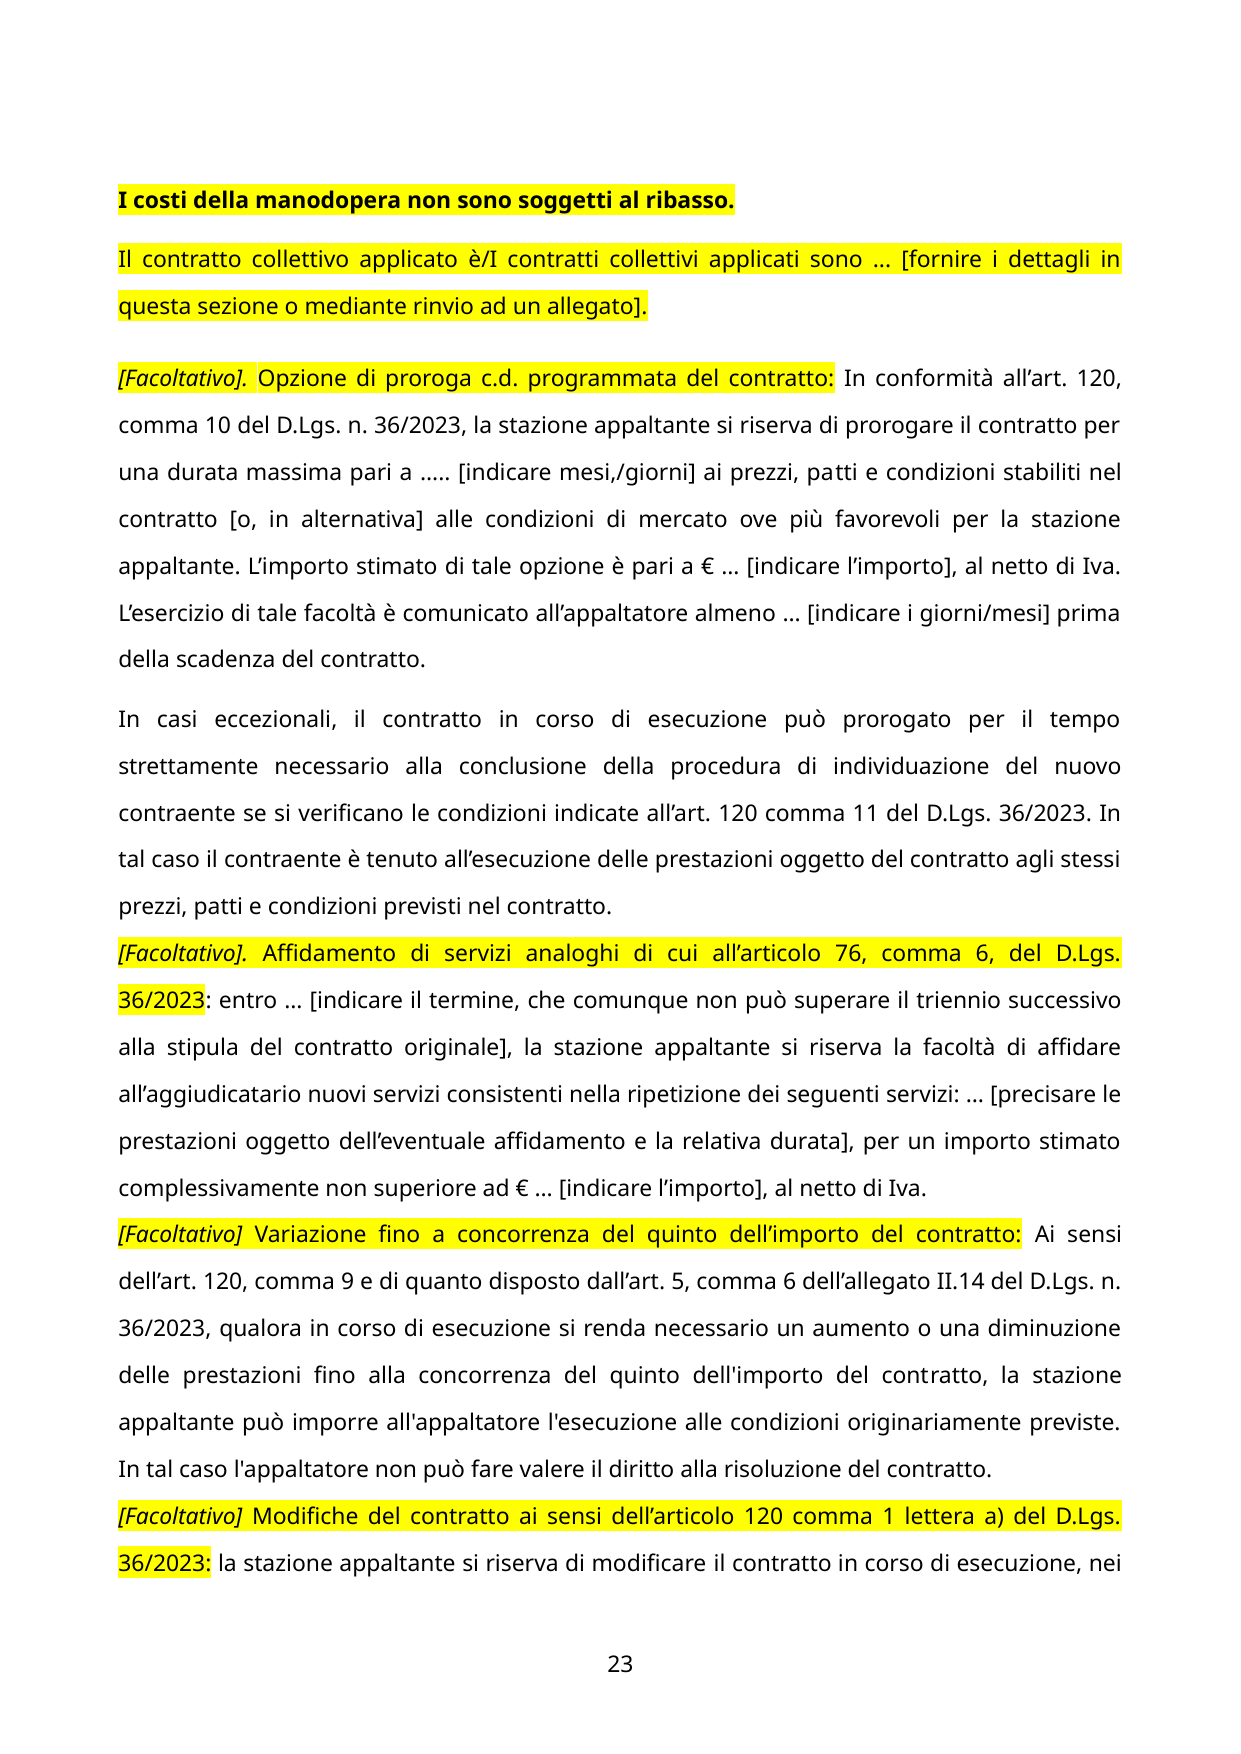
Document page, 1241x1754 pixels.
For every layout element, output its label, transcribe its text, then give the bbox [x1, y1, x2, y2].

text [Facoltativo]. Affidamento di servizi analoghi di cui all’articolo 76, comma 6, del D.Lgs. 36/2023: entro … [indicare il termine, che comunque non può superare il triennio successivo alla stipula del contratto originale], la stazione appaltante si riserva la facoltà di affidare all’aggiudicatario nuovi servizi consistenti nella ripetizione dei seguenti servizi: … [precisare le prestazioni oggetto dell’eventuale affidamento e la relativa durata], per un importo stimato complessivamente non superiore ad € … [indicare l’importo], al netto di Iva. [118, 937, 1122, 1203]
text In casi eccezionali, il contratto in corso di esecuzione può prorogato per il tempo strettamente necessario alla conclusione della procedura di individuazione del nuovo contraente se si verificano le condizioni indicate all’art. 120 comma 11 del D.Lgs. 36/2023. In tal caso il contraente è tenuto all’esecuzione delle prestazioni oggetto del contratto agli stessi prezzi, patti e condizioni previsti nel contratto. [118, 703, 1122, 921]
text I costi della manodopera non sono soggetti al ribasso. [118, 184, 1122, 215]
text Il contratto collettivo applicato è/I contratti collettivi applicati sono ... [fornire i dettagli in questa sezione o mediante rinvio ad un allegato]. [118, 243, 1122, 321]
text [Facoltativo]. Opzione di proroga c.d. programmata del contratto: In conformità all’art. 120, comma 10 del D.Lgs. n. 36/2023, la stazione appaltante si riserva di prorogare il contratto per una durata massima pari a ….. [indicare mesi,/giorni] ai prezzi, patti e condizioni stabiliti nel contratto [o, in alternativa] alle condizioni di mercato ove più favorevoli per la stazione appaltante. L’importo stimato di tale opzione è pari a € … [indicare l’importo], al netto di Iva. L’esercizio di tale facoltà è comunicato all’appaltatore almeno … [indicare i giorni/mesi] prima della scadenza del contratto. [118, 362, 1122, 674]
text [Facoltativo] Modifiche del contratto ai sensi dell’articolo 120 comma 1 lettera a) del D.Lgs. 36/2023: la stazione appaltante si riserva di modificare il contratto in corso di esecuzione, nei [118, 1499, 1122, 1578]
text [Facoltativo] Variazione fino a concorrenza del quinto dell’importo del contratto: Ai sensi dell’art. 120, comma 9 e di quanto disposto dall’art. 5, comma 6 dell’allegato II.14 del D.Lgs. n. 36/2023, qualora in corso di esecuzione si renda necessario un aumento o una diminuzione delle prestazioni fino alla concorrenza del quinto dell'importo del contratto, la stazione appaltante può imporre all'appaltatore l'esecuzione alle condizioni originariamente previste. In tal caso l'appaltatore non può fare valere il diritto alla risoluzione del contratto. [118, 1218, 1122, 1484]
